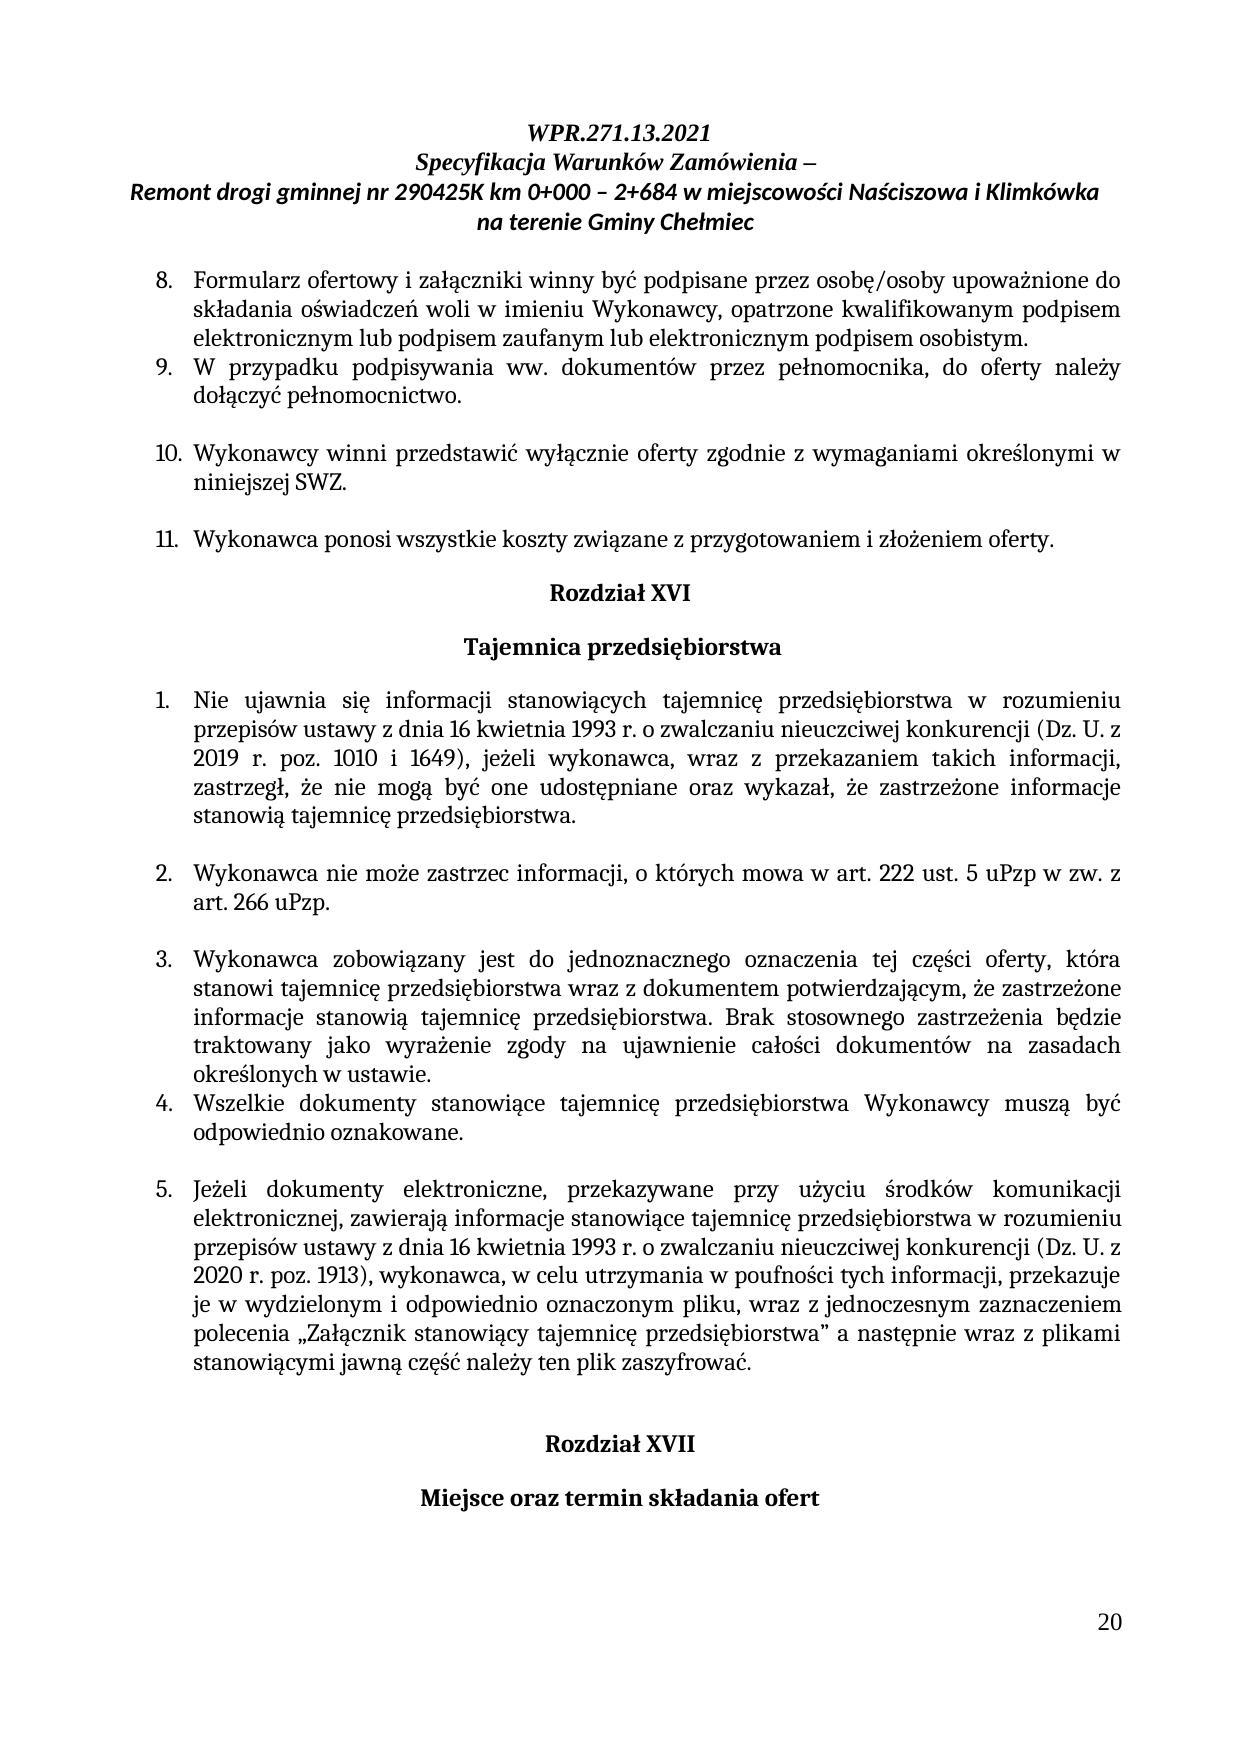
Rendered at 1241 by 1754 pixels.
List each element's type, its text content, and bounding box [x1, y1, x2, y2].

list Wykonawca ponosi wszystkie koszty związane z przygotowaniem i złożeniem oferty. [156, 525, 1122, 554]
text Miejsce oraz termin składania ofert [118, 1484, 1122, 1512]
list Jeżeli dokumenty elektroniczne, przekazywane przy użyciu środków komunikacji elektronicznej, zawierają informacje stanowiące tajemnicę przedsiębiorstwa w rozumieniu przepisów ustawy z dnia 16 kwietnia 1993 r. o zwalczaniu nieuczciwej konkurencji (Dz. U. z 2020 r. poz. 1913), wykonawca, w celu utrzymania w poufności tych informacji, przekazuje je w wydzielonym i odpowiednio oznaczonym pliku, wraz z jednoczesnym zaznaczeniem polecenia „Załącznik stanowiący tajemnicę przedsiębiorstwa” a następnie wraz z plikami stanowiącymi jawną część należy ten plik zaszyfrować. [156, 1175, 1122, 1376]
list Nie ujawnia się informacji stanowiących tajemnicę przedsiębiorstwa w rozumieniu przepisów ustawy z dnia 16 kwietnia 1993 r. o zwalczaniu nieuczciwej konkurencji (Dz. U. z 2019 r. poz. 1010 i 1649), jeżeli wykonawca, wraz z przekazaniem takich informacji, zastrzegł, że nie mogą być one udostępniane oraz wykazał, że zastrzeżone informacje stanowią tajemnicę przedsiębiorstwa. [156, 686, 1122, 830]
list Wykonawcy winni przedstawić wyłącznie oferty zgodnie z wymaganiami określonymi w niniejszej SWZ. [156, 439, 1122, 496]
list W przypadku podpisywania ww. dokumentów przez pełnomocnika, do oferty należy dołączyć pełnomocnictwo. [156, 352, 1122, 410]
list Wszelkie dokumenty stanowiące tajemnicę przedsiębiorstwa Wykonawcy muszą być odpowiednio oznakowane. [156, 1089, 1122, 1146]
text Tajemnica przedsiębiorstwa [118, 632, 1122, 661]
list Wykonawca nie może zastrzec informacji, o których mowa w art. 222 ust. 5 uPzp w zw. z art. 266 uPzp. [156, 859, 1122, 916]
list Formularz ofertowy i załączniki winny być podpisane przez osobę/osoby upoważnione do składania oświadczeń woli w imieniu Wykonawcy, opatrzone kwalifikowanym podpisem elektronicznym lub podpisem zaufanym lub elektronicznym podpisem osobistym. [156, 266, 1122, 352]
text Rozdział XVI [118, 579, 1122, 607]
text Rozdział XVII [118, 1430, 1122, 1459]
list Wykonawca zobowiązany jest do jednoznacznego oznaczenia tej części oferty, która stanowi tajemnicę przedsiębiorstwa wraz z dokumentem potwierdzającym, że zastrzeżone informacje stanowią tajemnicę przedsiębiorstwa. Brak stosownego zastrzeżenia będzie traktowany jako wyrażenie zgody na ujawnienie całości dokumentów na zasadach określonych w ustawie. [156, 945, 1122, 1089]
